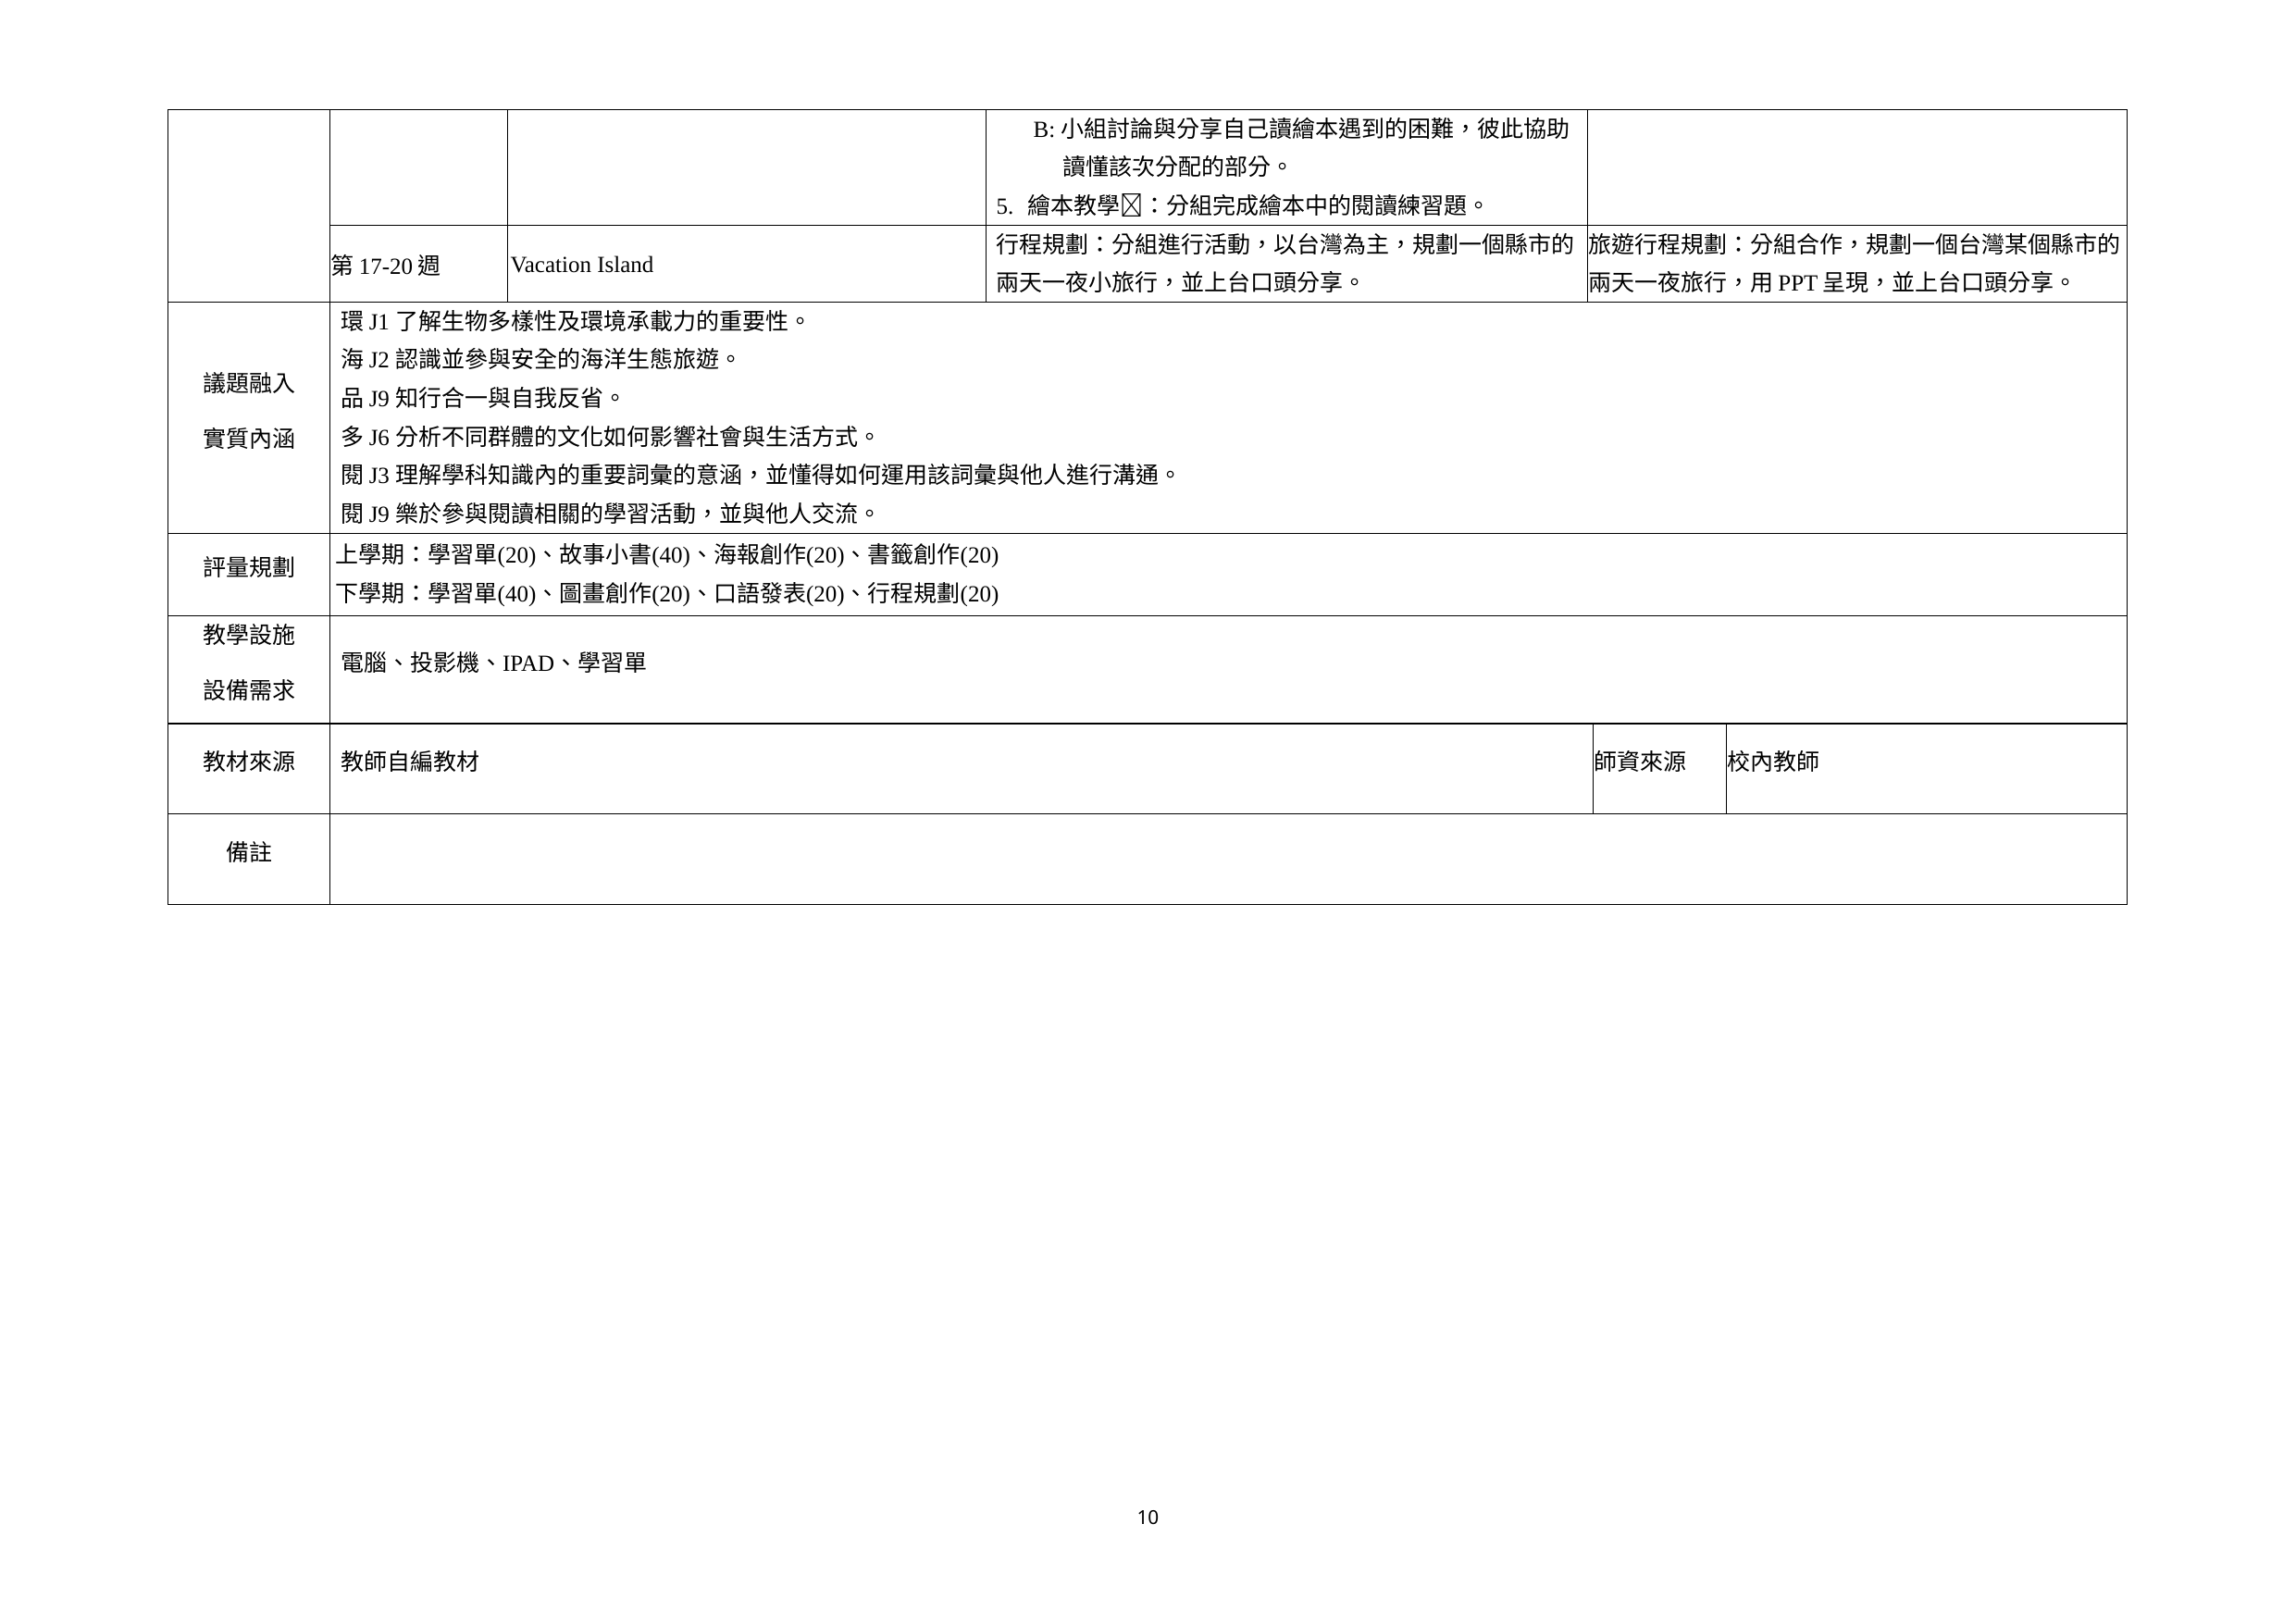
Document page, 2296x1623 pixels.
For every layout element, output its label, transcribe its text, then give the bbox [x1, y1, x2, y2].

table_cell 校內教師 [1727, 725, 2127, 813]
table_cell 備註 [168, 814, 329, 904]
table_cell [1588, 110, 2127, 225]
table_cell 上學期：學習單(20)、故事小書(40)、海報創作(20)、書籤創作(20) 下學期：學習單(40)、圖畫創作(20)、口語發表(20)、行程規劃(20) [330, 534, 2127, 615]
table_cell 行程規劃：分組進行活動，以台灣為主，規劃一個縣市的兩天一夜小旅行，並上台口頭分享。 [987, 226, 1587, 302]
table_cell [330, 814, 2127, 904]
table_cell 電腦、投影機、IPAD、學習單 [330, 616, 2127, 723]
table_cell 環 J1 了解生物多樣性及環境承載力的重要性。 海 J2 認識並參與安全的海洋生態旅遊。 品 J9 知行合一與自我反省。 多 J6 分析不同群體的文化如何影響社會與生活方式。 閱 J3 理解學科知識內的重要詞彙的意涵，並懂得如何運用該詞彙與他人進行溝通。 閱 J9 樂於參與閱讀相關的學習活動，並與他人交流。 [330, 303, 2127, 533]
table_cell 旅遊行程規劃：分組合作，規劃一個台灣某個縣市的兩天一夜旅行，用PPT呈現，並上台口頭分享。 [1588, 226, 2127, 302]
table_cell 第17-20週 [330, 226, 507, 302]
table_cell 教材來源 [168, 725, 329, 813]
table_cell 教師自編教材 [330, 725, 1593, 813]
table_cell [330, 110, 507, 225]
table_cell Vacation Island [508, 226, 986, 302]
table_cell 議題融入 實質內涵 [168, 303, 329, 533]
table_cell B: 小組討論與分享自己讀繪本遇到的困難，彼此協助 讀懂該次分配的部分。 繪本教學：分組完成繪本中的閱讀練習題。 [987, 110, 1587, 225]
table_cell 教學設施 設備需求 [168, 616, 329, 723]
table_cell [508, 110, 986, 225]
table_cell 師資來源 [1594, 725, 1726, 813]
table_cell 評量規劃 [168, 534, 329, 615]
